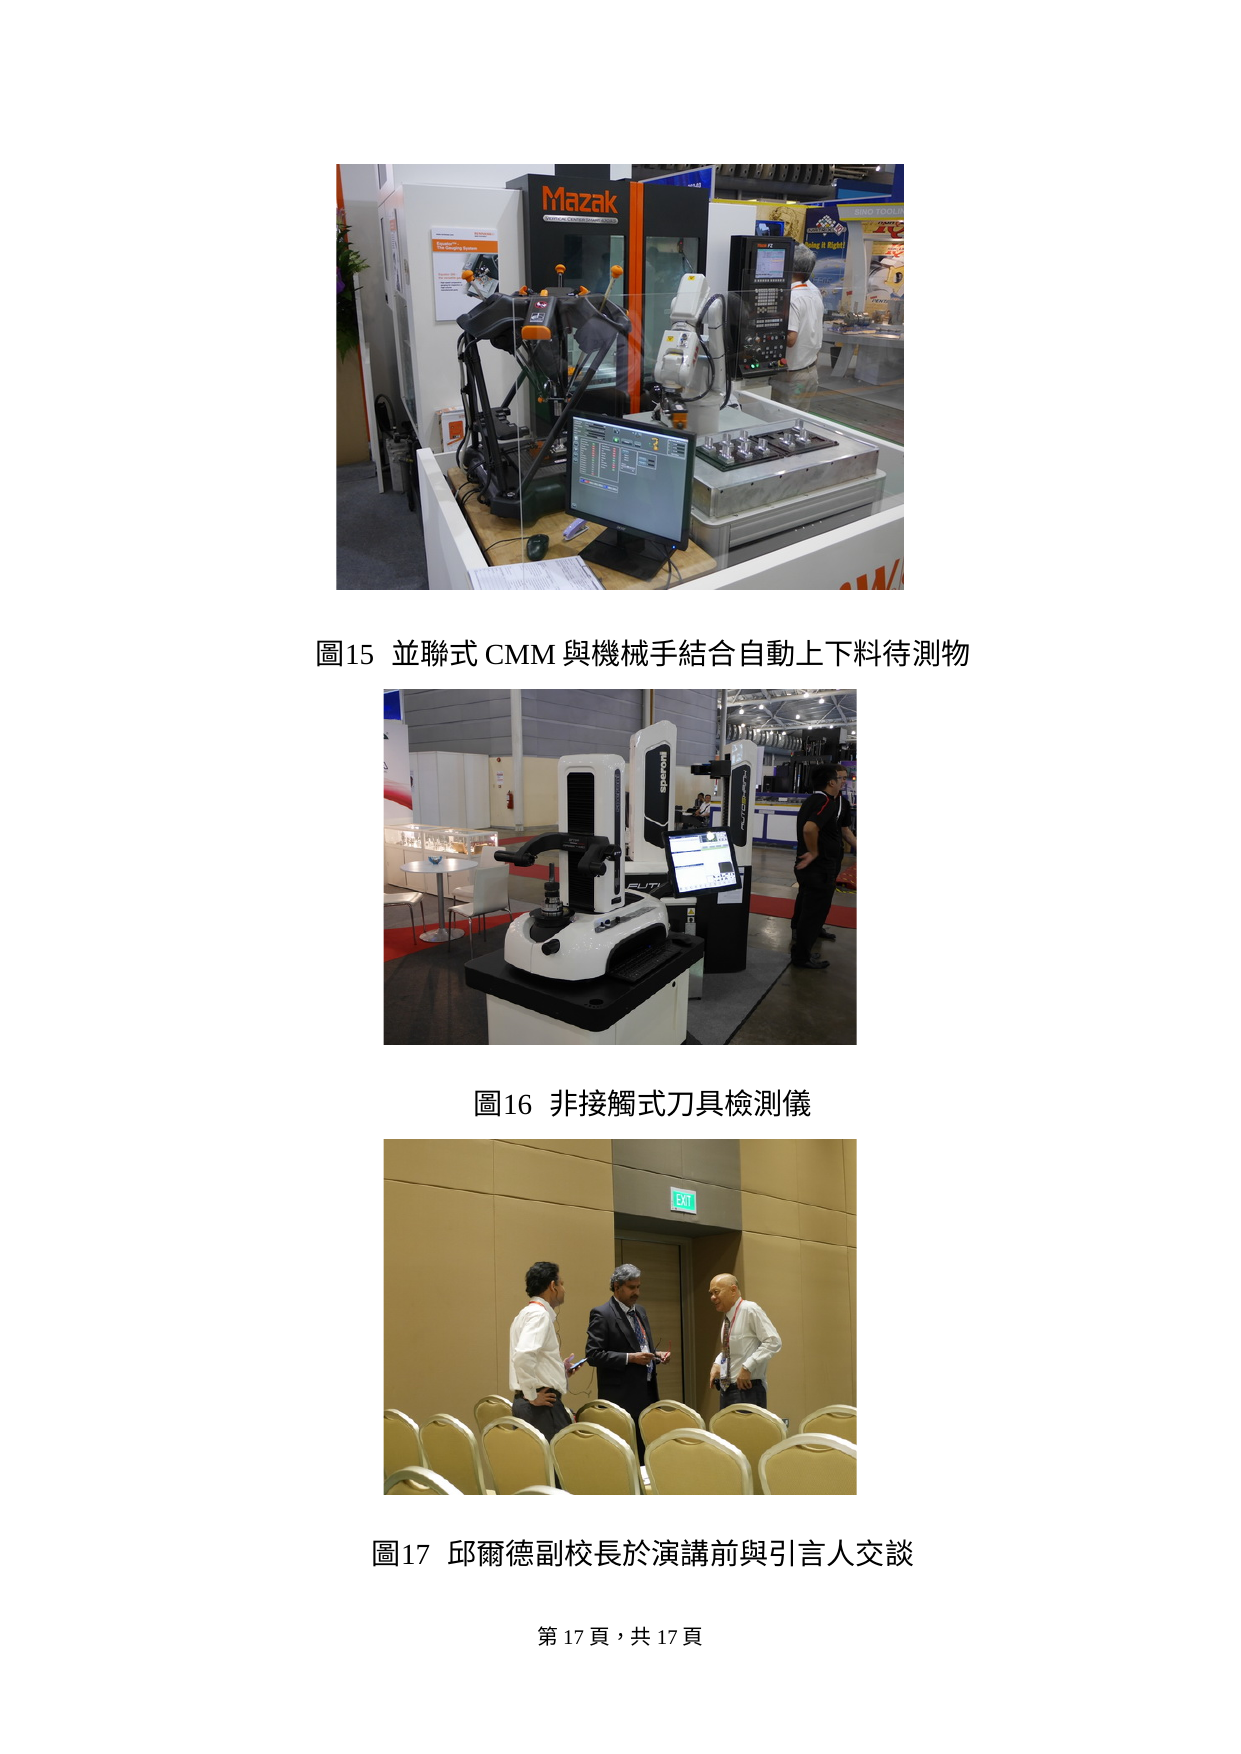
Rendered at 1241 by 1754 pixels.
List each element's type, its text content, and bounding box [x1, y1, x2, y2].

list 並聯式CMM與機械手結合自動上下料待測物 [192, 614, 1093, 689]
picture [383, 689, 857, 1045]
list 非接觸式刀具檢測儀 [192, 1064, 1093, 1139]
picture [383, 1139, 857, 1495]
list 邱爾德副校長於演講前與引言人交談 [192, 1514, 1093, 1589]
picture [336, 164, 904, 590]
